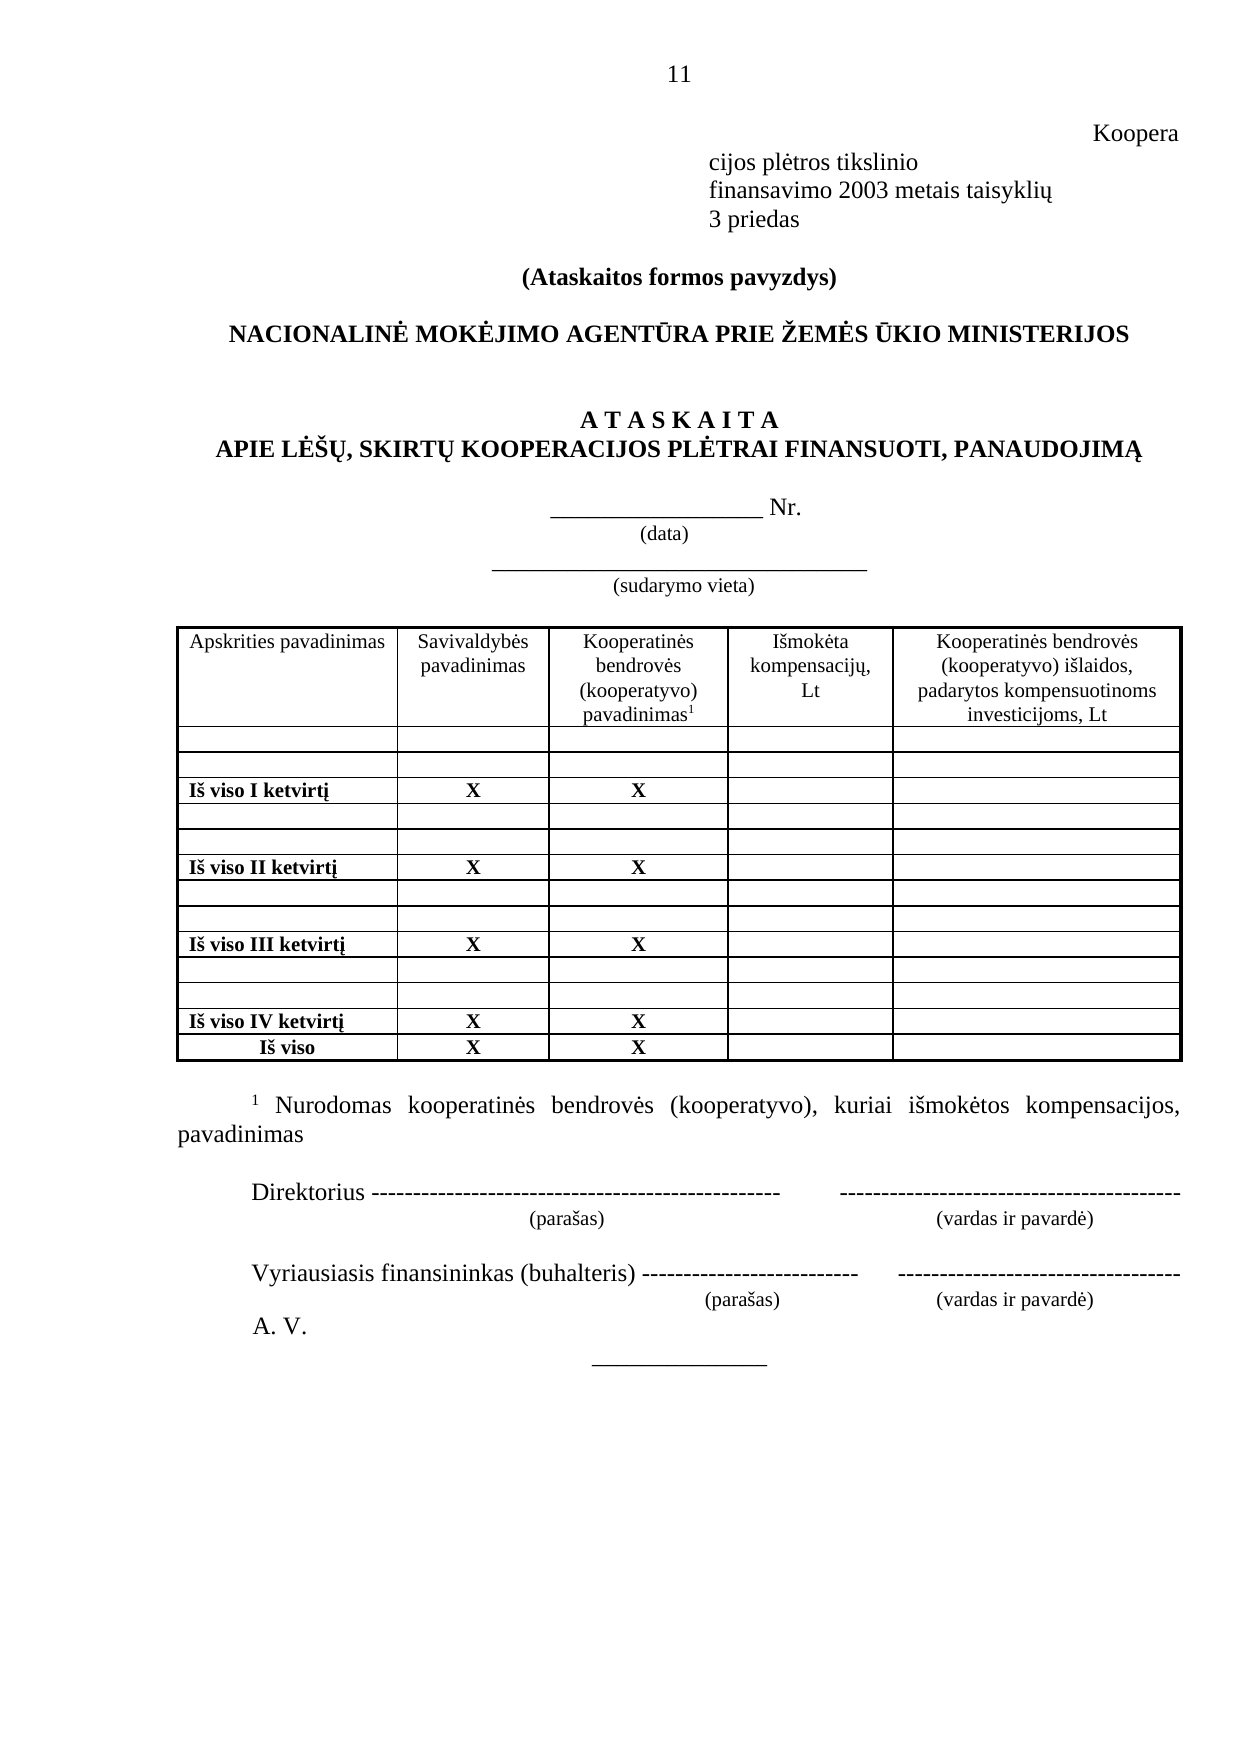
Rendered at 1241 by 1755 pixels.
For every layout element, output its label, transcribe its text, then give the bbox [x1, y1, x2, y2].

table_cell Iš viso IV ketvirtį [179, 1009, 397, 1033]
table_cell [894, 907, 1179, 931]
text ______________________________ [177, 545, 1181, 573]
table_header Apskrities pavadinimas [179, 629, 397, 726]
text (parašas) (vardas ir pavardė) [177, 1287, 1181, 1311]
table_cell [398, 727, 548, 751]
table_cell [550, 830, 727, 854]
table_cell [894, 881, 1179, 905]
table_cell [729, 983, 892, 1007]
table_cell [179, 881, 397, 905]
table_cell [550, 907, 727, 931]
table_cell X [550, 855, 727, 879]
table_cell [398, 958, 548, 982]
table_cell [894, 1035, 1179, 1059]
table_cell [550, 804, 727, 828]
table_cell [729, 881, 892, 905]
table_cell Iš viso III ketvirtį [179, 932, 397, 956]
table_cell Iš viso [179, 1035, 397, 1059]
table_cell [398, 804, 548, 828]
table_cell [179, 958, 397, 982]
text (parašas) (vardas ir pavardė) [177, 1206, 1181, 1230]
text A. V. [177, 1311, 1181, 1340]
table_cell [398, 907, 548, 931]
table_cell [550, 727, 727, 751]
text 1 Nurodomas kooperatinės bendrovės (kooperatyvo), kuriai išmokėtos kompensacijos, pavadinimas [177, 1091, 1181, 1148]
table_cell [894, 778, 1179, 802]
table_header Kooperatinės bendrovės (kooperatyvo) pavadinimas1 [550, 629, 727, 726]
table_cell [550, 958, 727, 982]
table_cell [729, 932, 892, 956]
table_cell [398, 830, 548, 854]
table_cell [894, 1009, 1179, 1033]
text finansavimo 2003 metais taisyklių [177, 176, 1181, 204]
text (Ataskaitos formos pavyzdys) [177, 262, 1181, 291]
table_cell [729, 1009, 892, 1033]
table_cell [398, 753, 548, 777]
table_cell [729, 958, 892, 982]
table_cell X [398, 855, 548, 879]
table_cell [729, 727, 892, 751]
table_cell [729, 907, 892, 931]
table_header Išmokėta kompensacijų, Lt [729, 629, 892, 726]
text (sudarymo vieta) [177, 573, 1181, 597]
text ______________ [177, 1340, 1181, 1369]
table_cell X [550, 1035, 727, 1059]
table_header Kooperatinės bendrovės (kooperatyvo) išlaidos, padarytos kompensuotinoms investicijoms, Lt [894, 629, 1179, 726]
table_cell [179, 907, 397, 931]
table_cell [398, 983, 548, 1007]
text Direktorius [177, 1177, 1181, 1206]
table_cell [894, 932, 1179, 956]
table_cell X [550, 778, 727, 802]
text APIE LĖŠŲ, SKIRTŲ KOOPERACIJOS PLĖTRAI FINANSUOTI, PANAUDOJIMĄ [177, 434, 1181, 463]
text 3 priedas [177, 204, 1181, 233]
table_cell X [398, 778, 548, 802]
table_cell [550, 753, 727, 777]
text NACIONALINĖ MOKĖJIMO AGENTŪRA PRIE ŽEMĖS ŪKIO MINISTERIJOS [177, 319, 1181, 348]
table_cell X [398, 932, 548, 956]
table_cell X [398, 1035, 548, 1059]
table_cell [729, 830, 892, 854]
table_cell [179, 727, 397, 751]
table_header Savivaldybės pavadinimas [398, 629, 548, 726]
table_cell [550, 881, 727, 905]
text Vyriausiasis finansininkas (buhalteris) [177, 1258, 1181, 1287]
table_cell Iš viso II ketvirtį [179, 855, 397, 879]
table_cell X [398, 1009, 548, 1033]
table_cell [729, 778, 892, 802]
table_cell [179, 804, 397, 828]
table_cell [894, 727, 1179, 751]
table_cell [729, 804, 892, 828]
text _________________ Nr. [177, 492, 1181, 521]
table_cell [398, 881, 548, 905]
table_cell [894, 804, 1179, 828]
table_cell [179, 830, 397, 854]
table_cell [894, 958, 1179, 982]
table_cell [894, 753, 1179, 777]
table_cell [179, 983, 397, 1007]
table_cell [894, 983, 1179, 1007]
text A T A S K A I T A [177, 406, 1181, 434]
table_cell Iš viso I ketvirtį [179, 778, 397, 802]
text Kooperacijos plėtros tikslinio [709, 118, 1181, 176]
table_cell X [550, 1009, 727, 1033]
table_cell [894, 855, 1179, 879]
table_cell X [550, 932, 727, 956]
table_cell [729, 1035, 892, 1059]
table_cell [729, 753, 892, 777]
table_cell [729, 855, 892, 879]
table_cell [179, 753, 397, 777]
table_cell [894, 830, 1179, 854]
text (data) [177, 521, 1181, 545]
table_cell [550, 983, 727, 1007]
